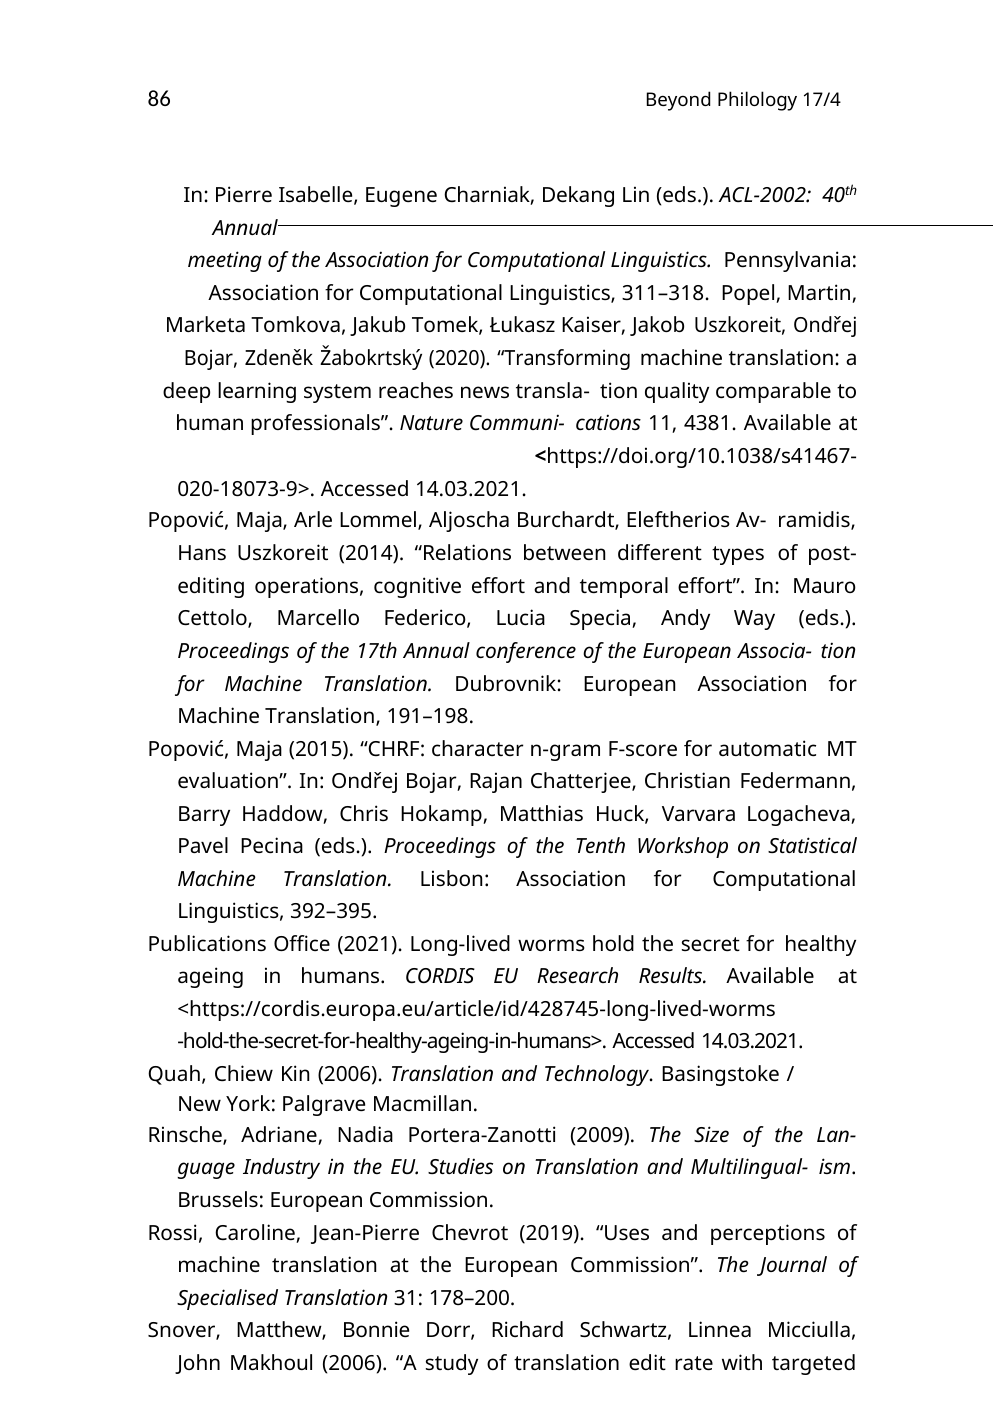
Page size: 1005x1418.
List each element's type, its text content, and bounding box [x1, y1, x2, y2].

text Popović, Maja (2015). “CHRF: character n-gram F-score for automatic MT evaluation”. In: Ondřej Bojar, Rajan Chatterjee, Christian Federmann, Barry Haddow, Chris Hokamp, Matthias Huck, Varvara Logacheva, Pavel Pecina (eds.). Proceedings of the Tenth Workshop on Statistical Machine Translation. Lisbon: Association for Computational Linguistics, 392–395. [147, 734, 857, 924]
text New York: Palgrave Macmillan. [177, 1092, 871, 1116]
text Rinsche, Adriane, Nadia Portera-Zanotti (2009). The Size of the Lan- guage Industry in the EU. Studies on Translation and Multilingual- ism. Brussels: European Commission. [147, 1120, 857, 1213]
text Popović, Maja, Arle Lommel, Aljoscha Burchardt, Eleftherios Av- ramidis, Hans Uszkoreit (2014). “Relations between different types of post-editing operations, cognitive effort and temporal effort”. In: Mauro Cettolo, Marcello Federico, Lucia Specia, Andy Way (eds.). Proceedings of the 17th Annual conference of the European Associa- tion for Machine Translation. Dubrovnik: European Association for Machine Translation, 191–198. [147, 506, 857, 730]
text 020-18073-9>. Accessed 14.03.2021. [177, 474, 871, 502]
text Rossi, Caroline, Jean-Pierre Chevrot (2019). “Uses and perceptions of machine translation at the European Commission”. The Journal of Specialised Translation 31: 178–200. [147, 1218, 857, 1311]
text In: Pierre Isabelle, Eugene Charniak, Dekang Lin (eds.). ACL-2002: 40th Annual meeting of the Association for Computational Linguistics. Pennsylvania: Association for Computational Linguistics, 311–318. Popel, Martin, Marketa Tomkova, Jakub Tomek, Łukasz Kaiser, Jakob Uszkoreit, Ondřej Bojar, Zdeněk Žabokrtský (2020). “Transforming machine translation: a deep learning system reaches news transla- tion quality comparable to human professionals”. Nature Communi- cations 11, 4381. Available at <https://doi.org/10.1038/s41467- [147, 180, 857, 469]
text Snover, Matthew, Bonnie Dorr, Richard Schwartz, Linnea Micciulla, John Makhoul (2006). “A study of translation edit rate with targeted [147, 1316, 857, 1377]
text -hold-the-secret-for-healthy-ageing-in-humans>. Accessed 14.03.2021. Quah, Chiew Kin (2006). Translation and Technology. Basingstoke / [147, 1027, 865, 1088]
text Publications Office (2021). Long-lived worms hold the secret for healthy ageing in humans. CORDIS EU Research Results. Available at <https://cordis.europa.eu/article/id/428745-long-lived-worms [147, 929, 857, 1022]
